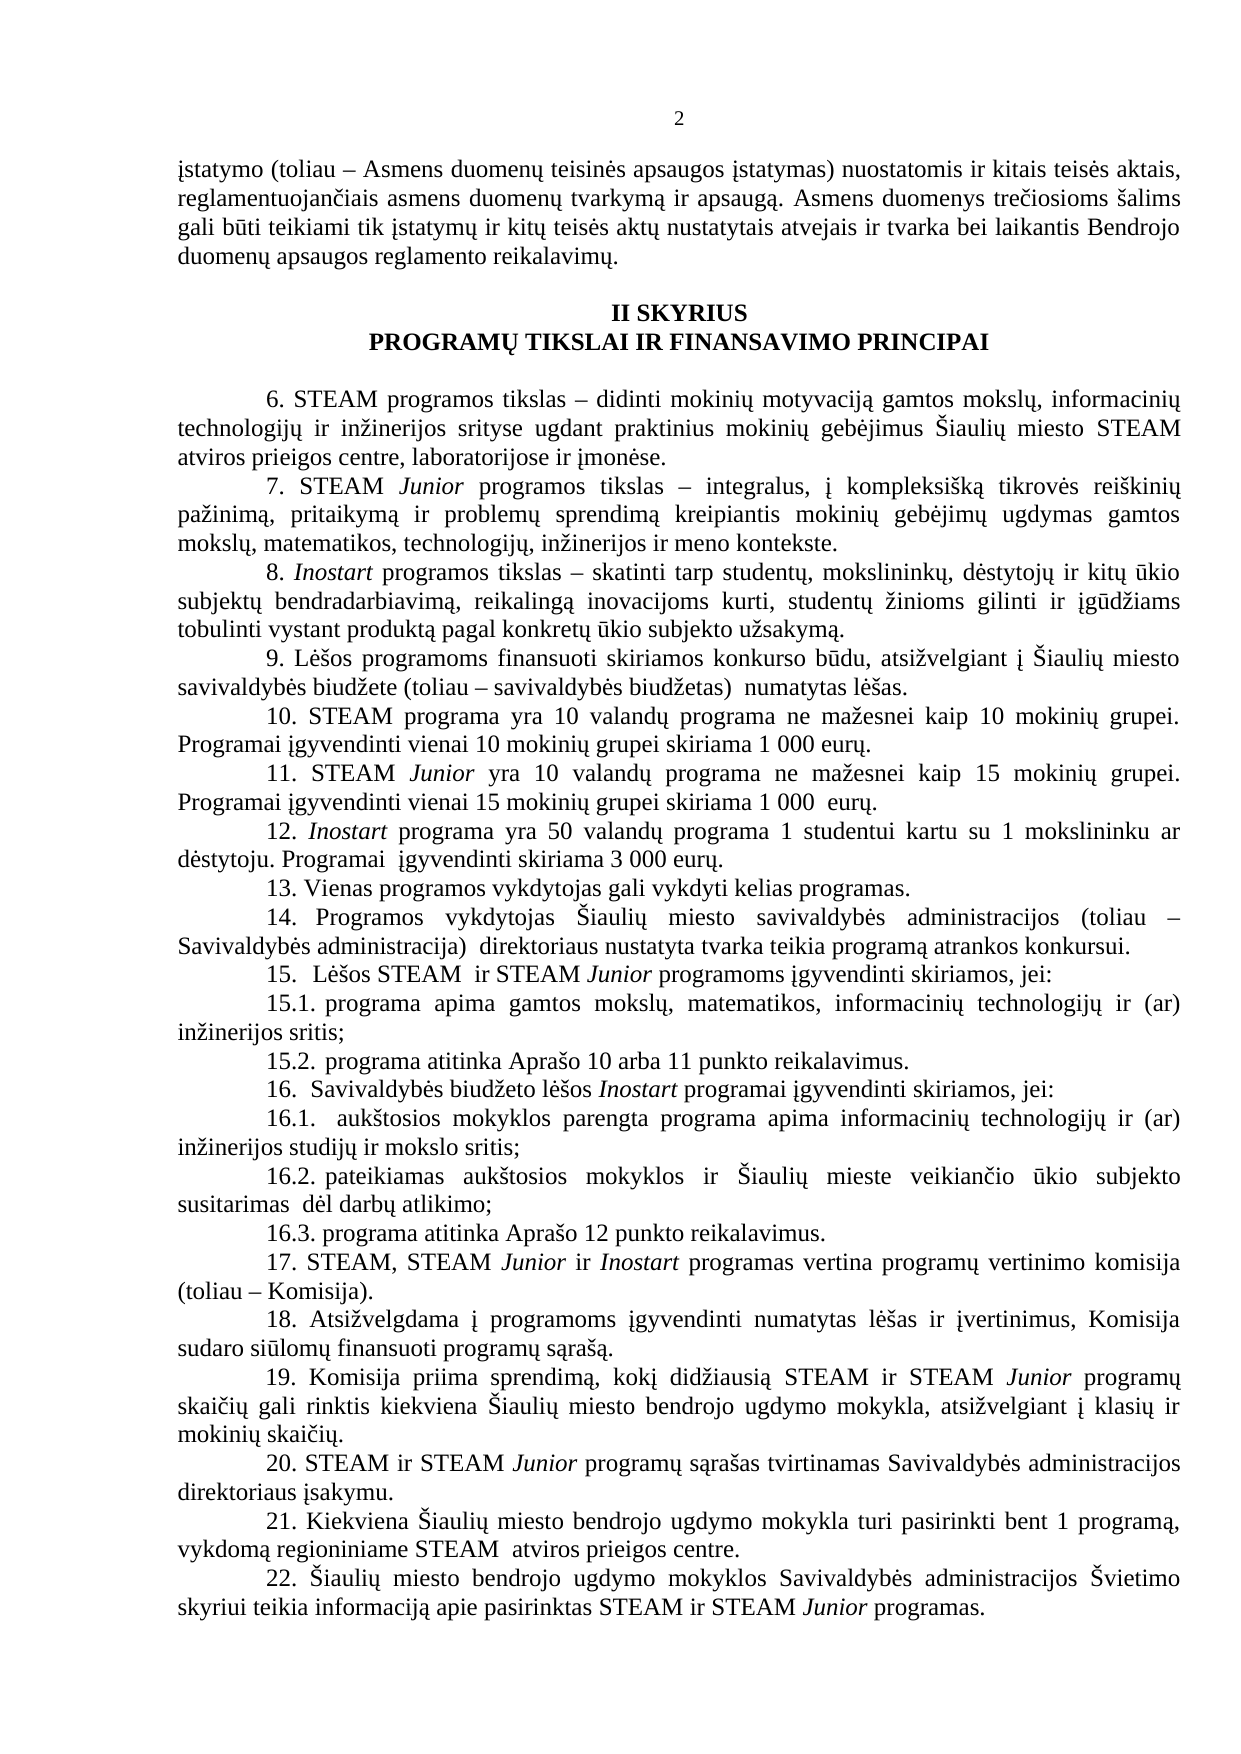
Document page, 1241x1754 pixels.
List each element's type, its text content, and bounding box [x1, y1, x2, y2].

text PROGRAMŲ TIKSLAI IR FINANSAVIMO PRINCIPAI [177, 327, 1181, 356]
text 12. Inostart programa yra 50 valandų programa 1 studentui kartu su 1 mokslininku ar dėstytoju. Programai įgyvendinti skiriama 3 000 eurų. [177, 816, 1181, 873]
text 8. Inostart programos tikslas – skatinti tarp studentų, mokslininkų, dėstytojų ir kitų ūkio subjektų bendradarbiavimą, reikalingą inovacijoms kurti, studentų žinioms gilinti ir įgūdžiams tobulinti vystant produktą pagal konkretų ūkio subjekto užsakymą. [177, 557, 1181, 643]
text 16.1. aukštosios mokyklos parengta programa apima informacinių technologijų ir (ar) inžinerijos studijų ir mokslo sritis; [177, 1103, 1181, 1161]
text 21. Kiekviena Šiaulių miesto bendrojo ugdymo mokykla turi pasirinkti bent 1 programą, vykdomą regioniniame STEAM atviros prieigos centre. [177, 1506, 1181, 1563]
text 15.2. programa atitinka Aprašo 10 arba 11 punkto reikalavimus. [177, 1046, 1181, 1074]
text 7. STEAM Junior programos tikslas – integralus, į kompleksišką tikrovės reiškinių pažinimą, pritaikymą ir problemų sprendimą kreipiantis mokinių gebėjimų ugdymas gamtos mokslų, matematikos, technologijų, inžinerijos ir meno kontekste. [177, 471, 1181, 557]
text 10. STEAM programa yra 10 valandų programa ne mažesnei kaip 10 mokinių grupei. Programai įgyvendinti vienai 10 mokinių grupei skiriama 1 000 eurų. [177, 701, 1181, 758]
text 16.3. programa atitinka Aprašo 12 punkto reikalavimus. [266, 1218, 1181, 1247]
text 13. Vienas programos vykdytojas gali vykdyti kelias programas. [177, 873, 1181, 902]
text 18. Atsižvelgdama į programoms įgyvendinti numatytas lėšas ir įvertinimus, Komisija sudaro siūlomų finansuoti programų sąrašą. [177, 1304, 1181, 1362]
text 14. Programos vykdytojas Šiaulių miesto savivaldybės administracijos (toliau – Savivaldybės administracija) direktoriaus nustatyta tvarka teikia programą atrankos konkursui. [177, 902, 1181, 959]
text įstatymo (toliau – Asmens duomenų teisinės apsaugos įstatymas) nuostatomis ir kitais teisės aktais, reglamentuojančiais asmens duomenų tvarkymą ir apsaugą. Asmens duomenys trečiosioms šalims gali būti teikiami tik įstatymų ir kitų teisės aktų nustatytais atvejais ir tvarka bei laikantis Bendrojo duomenų apsaugos reglamento reikalavimų. [177, 154, 1181, 269]
text 16. Savivaldybės biudžeto lėšos Inostart programai įgyvendinti skiriamos, jei: [266, 1074, 1181, 1103]
text 22. Šiaulių miesto bendrojo ugdymo mokyklos Savivaldybės administracijos Švietimo skyriui teikia informaciją apie pasirinktas STEAM ir STEAM Junior programas. [177, 1563, 1181, 1621]
text 17. STEAM, STEAM Junior ir Inostart programas vertina programų vertinimo komisija (toliau – Komisija). [177, 1247, 1181, 1304]
text II SKYRIUS [177, 298, 1181, 327]
text 11. STEAM Junior yra 10 valandų programa ne mažesnei kaip 15 mokinių grupei. Programai įgyvendinti vienai 15 mokinių grupei skiriama 1 000 eurų. [177, 758, 1181, 816]
text 20. STEAM ir STEAM Junior programų sąrašas tvirtinamas Savivaldybės administracijos direktoriaus įsakymu. [177, 1448, 1181, 1506]
text 9. Lėšos programoms finansuoti skiriamos konkurso būdu, atsižvelgiant į Šiaulių miesto savivaldybės biudžete (toliau – savivaldybės biudžetas) numatytas lėšas. [177, 643, 1181, 701]
text 19. Komisija priima sprendimą, kokį didžiausią STEAM ir STEAM Junior programų skaičių gali rinktis kiekviena Šiaulių miesto bendrojo ugdymo mokykla, atsižvelgiant į klasių ir mokinių skaičių. [177, 1362, 1181, 1448]
text 6. STEAM programos tikslas – didinti mokinių motyvaciją gamtos mokslų, informacinių technologijų ir inžinerijos srityse ugdant praktinius mokinių gebėjimus Šiaulių miesto STEAM atviros prieigos centre, laboratorijose ir įmonėse. [177, 384, 1181, 471]
text 15.1. programa apima gamtos mokslų, matematikos, informacinių technologijų ir (ar) inžinerijos sritis; [177, 988, 1181, 1046]
text 15. Lėšos STEAM ir STEAM Junior programoms įgyvendinti skiriamos, jei: [177, 959, 1181, 988]
text 16.2. pateikiamas aukštosios mokyklos ir Šiaulių mieste veikiančio ūkio subjekto susitarimas dėl darbų atlikimo; [177, 1161, 1181, 1218]
